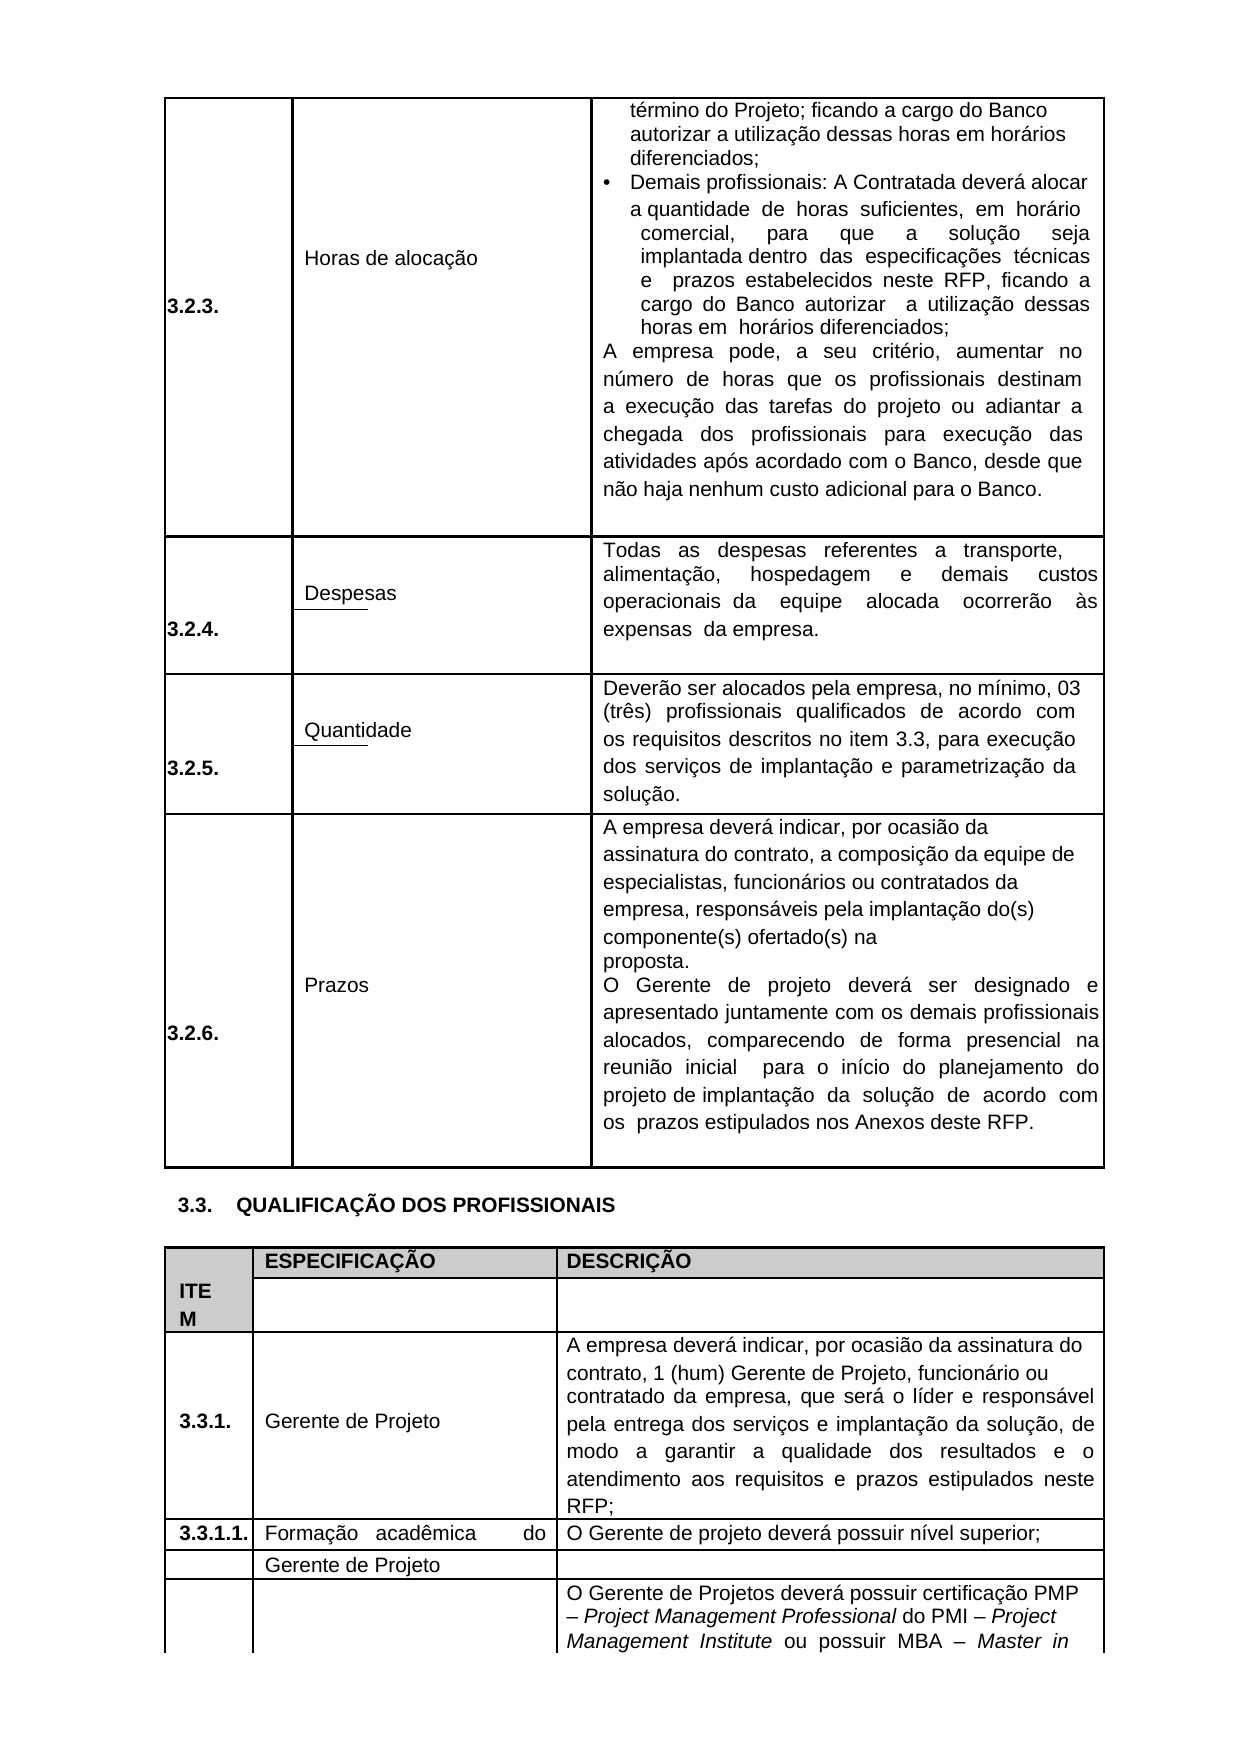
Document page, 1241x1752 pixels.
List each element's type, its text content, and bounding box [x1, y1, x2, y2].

table_cell [254, 1333, 505, 1384]
table_cell 3.3.1. [166, 1384, 252, 1518]
table_cell do [505, 1520, 556, 1549]
table_cell A empresa deverá indicar, por ocasião da assinatura do contrato, a composição da equipe de especialistas, funcionários ou contratados da empresa, responsáveis pela implantação do(s) componente(s) ofertado(s) na [593, 815, 1103, 948]
table_cell [166, 675, 291, 699]
table_header ESPECIFICAÇÃO [254, 1249, 505, 1277]
table_cell término do Projeto; ficando a cargo do Banco autorizar a utilização dessas horas em horários diferenciados; Demais profissionais: A Contratada deverá alocar a quantidade de horas suficientes, em horário [593, 99, 1103, 221]
table_cell [166, 538, 291, 561]
table_cell Prazos [294, 949, 590, 1166]
table_cell [166, 1277, 178, 1331]
table_cell Gerente de Projeto [254, 1551, 556, 1578]
table_cell comercial, para que a solução seja implantada dentro das especificações técnicas e prazos estabelecidos neste RFP, ficando a cargo do Banco autorizar a utilização dessas horas em horários diferenciados; A empresa pode, a seu critério, aumentar no número de horas que os profissionais destinam a execução das tarefas do projeto ou adiantar a chegada dos profissionais para execução das atividades após acordado com o Banco, desde que não haja nenhum custo adicional para o Banco. [593, 221, 1103, 535]
table_header [166, 1249, 252, 1277]
table_cell 3.2.3. [166, 221, 291, 535]
table_cell proposta. O Gerente de projeto deverá ser designado e apresentado juntamente com os demais profissionais alocados, comparecendo de forma presencial na reunião inicial para o início do planejamento do projeto de implantação da solução de acordo com os prazos estipulados nos Anexos deste RFP. [593, 949, 1103, 1166]
table_cell O Gerente de Projetos deverá possuir certificação PMP – Project Management Professional do PMI – Project Management Institute ou possuir MBA – Master in [558, 1580, 1103, 1653]
table_cell A empresa deverá indicar, por ocasião da assinatura do contrato, 1 (hum) Gerente de Projeto, funcionário ou [558, 1333, 1103, 1384]
table_cell [505, 1279, 556, 1331]
table_cell [166, 1333, 252, 1384]
table_cell 3.2.4. [166, 561, 291, 673]
table_cell Horas de alocação [294, 221, 590, 535]
table_cell alimentação, hospedagem e demais custos operacionais da equipe alocada ocorrerão às expensas da empresa. [593, 561, 1103, 673]
table_cell [558, 1551, 1103, 1578]
table_cell ITEM [178, 1277, 229, 1331]
table_cell (três) profissionais qualificados de acordo com os requisitos descritos no item 3.3, para execução dos serviços de implantação e parametrização da solução. [593, 699, 1103, 812]
table_cell Quantidade [294, 699, 590, 812]
table_cell Formação acadêmica [254, 1520, 505, 1549]
table_cell Despesas [294, 561, 590, 673]
table_cell [294, 99, 590, 221]
table_cell [166, 1551, 252, 1578]
table_cell O Gerente de projeto deverá possuir nível superior; [558, 1520, 1103, 1549]
table_cell [166, 1580, 252, 1653]
table_header [505, 1249, 556, 1277]
table_cell 3.3.1.1. [166, 1520, 252, 1549]
list QUALIFICAÇÃO DOS PROFISSIONAIS [178, 1193, 1144, 1217]
table_cell [294, 815, 590, 948]
table_cell [166, 99, 291, 221]
table_cell Todas as despesas referentes a transporte, [593, 538, 1103, 561]
table_cell [294, 675, 590, 699]
table_cell [254, 1580, 556, 1653]
table_cell [505, 1333, 556, 1384]
table_cell 3.2.5. [166, 699, 291, 812]
table_cell [254, 1279, 505, 1331]
table_cell [294, 538, 590, 561]
table_cell 3.2.6. [166, 949, 291, 1166]
table_cell [558, 1279, 1103, 1331]
table_cell Deverão ser alocados pela empresa, no mínimo, 03 [593, 675, 1103, 699]
table_cell [166, 815, 291, 948]
table_cell [505, 1384, 556, 1518]
table_cell Gerente de Projeto [254, 1384, 505, 1518]
table_header DESCRIÇÃO [558, 1249, 1103, 1277]
table_cell contratado da empresa, que será o líder e responsável pela entrega dos serviços e implantação da solução, de modo a garantir a qualidade dos resultados e o atendimento aos requisitos e prazos estipulados neste RFP; [558, 1384, 1103, 1518]
table_cell [229, 1277, 252, 1331]
